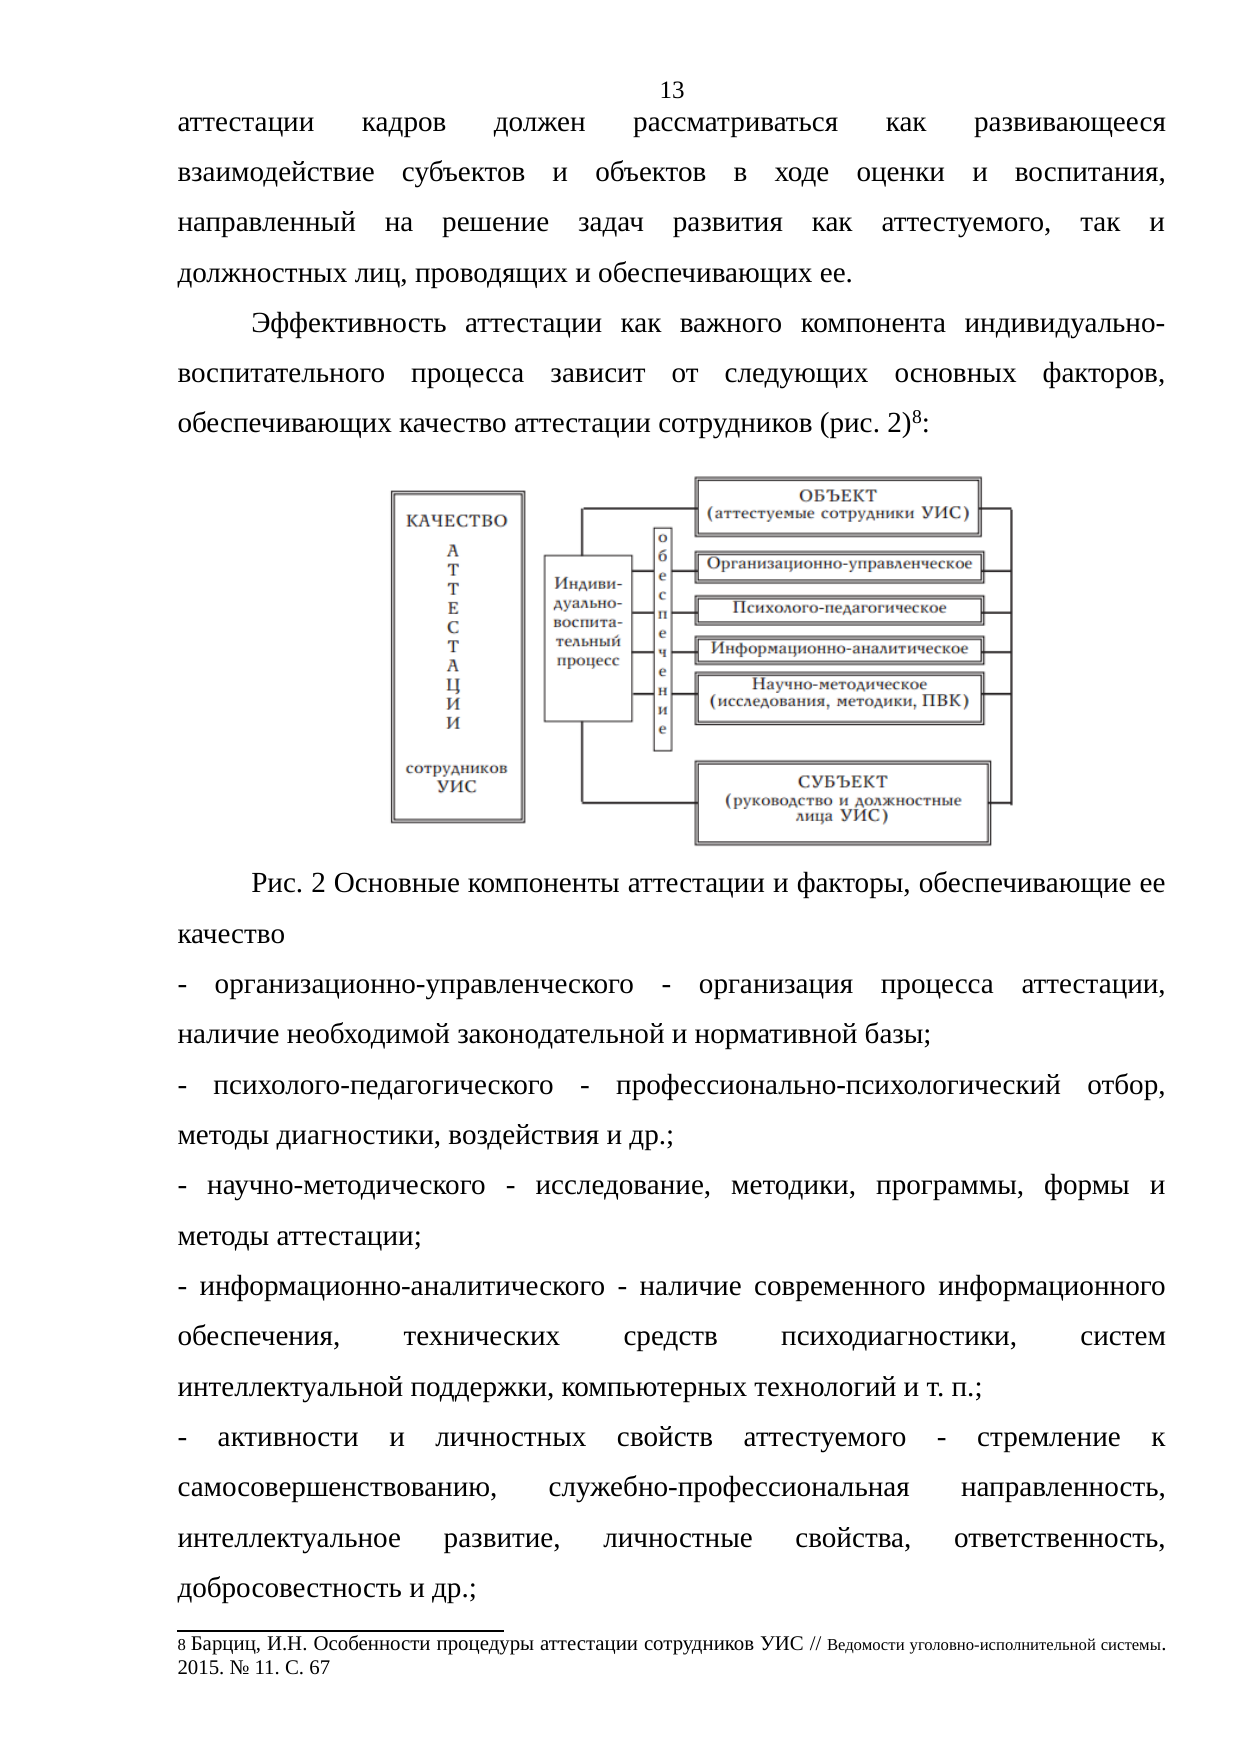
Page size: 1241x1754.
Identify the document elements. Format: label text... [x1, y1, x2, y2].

text Барциц, И.Н. Особенности процедуры аттестации сотрудников УИС // Ведомости уголовно-исполнительной системы. 2015. № 11. С. 67 [177, 1631, 1166, 1679]
text - психолого-педагогического - профессионально-психологический отбор, методы диагностики, воздействия и др.; [177, 1067, 1166, 1151]
text Эффективность аттестации как важного компонента индивидуально-воспитательного процесса зависит от следующих основных факторов, обеспечивающих качество аттестации сотрудников (рис. 2): [177, 305, 1166, 439]
text аттестации кадров должен рассматриваться как развивающееся взаимодействие субъектов и объектов в ходе оценки и воспитания, направленный на решение задач развития как аттестуемого, так и должностных лиц, проводящих и обеспечивающих ее. [177, 104, 1166, 288]
text - активности и личностных свойств аттестуемого - стремление к самосовершенствованию, служебно-профессиональная направленность, интеллектуальное развитие, личностные свойства, ответственность, добросовестность и др.; [177, 1419, 1166, 1603]
text Рис. 2 Основные компоненты аттестации и факторы, обеспечивающие ее качество [177, 866, 1166, 949]
text - научно-методического - исследование, методики, программы, формы и методы аттестации; [177, 1167, 1166, 1251]
text - организационно-управленческого - организация процесса аттестации, наличие необходимой законодательной и нормативной базы; [177, 966, 1166, 1050]
text - информационно-аналитического - наличие современного информационного обеспечения, технических средств психодиагностики, систем интеллектуальной поддержки, компьютерных технологий и т. п.; [177, 1268, 1166, 1402]
